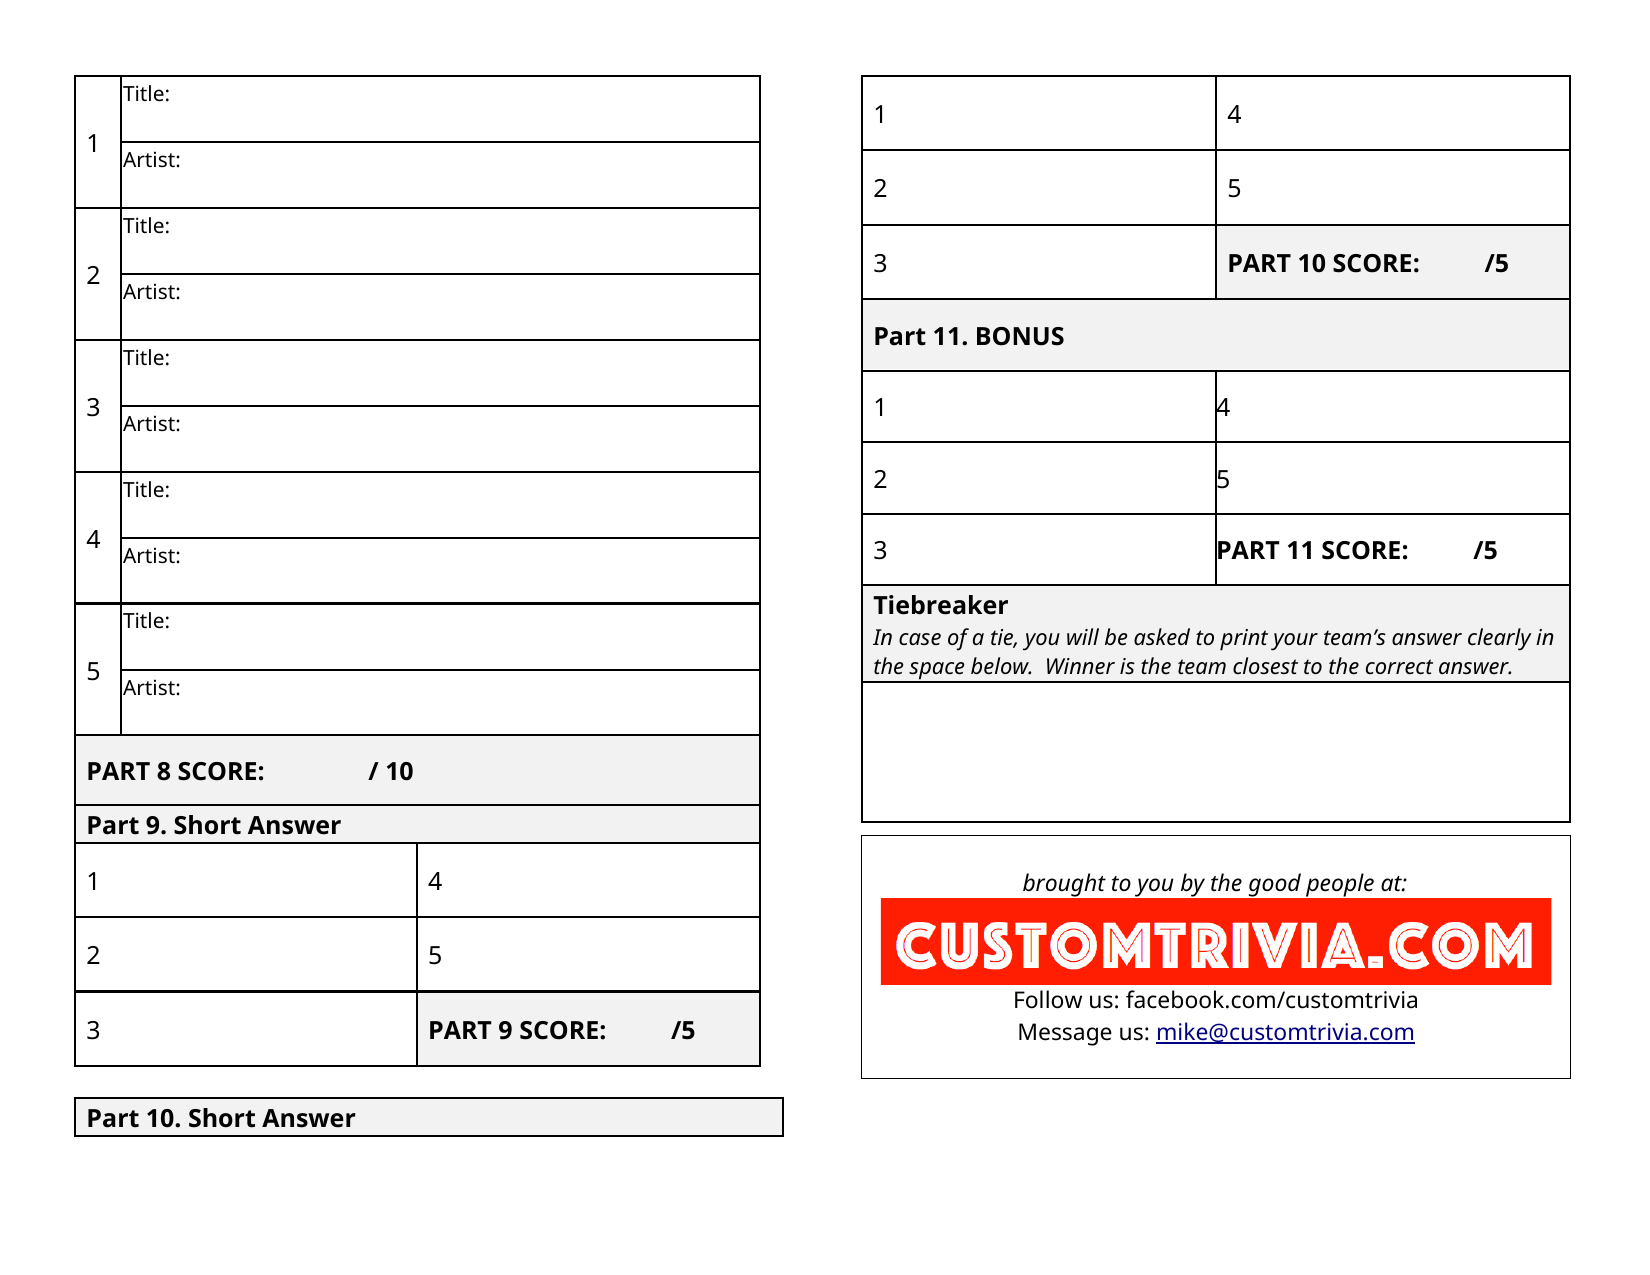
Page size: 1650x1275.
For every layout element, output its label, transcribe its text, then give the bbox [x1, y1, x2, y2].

table_header brought to you by the good people at: Follow us: facebook.com/customtrivia Message us: mike@customtrivia.com [862, 836, 1570, 1078]
table_cell PART 11 SCORE: /5 [1217, 515, 1569, 584]
table_header Part 10. Short Answer [76, 1099, 782, 1135]
table_cell Part 11. BONUS [863, 300, 1569, 369]
table_cell 1 [76, 844, 416, 916]
table_cell 3 [863, 226, 1215, 298]
table_cell 5 [418, 918, 759, 990]
table_cell 3 [76, 341, 120, 471]
table_cell [863, 683, 1569, 821]
table_cell PART 10 SCORE: /5 [1217, 226, 1569, 298]
table_cell 1 [76, 77, 120, 207]
table_cell 5 [1217, 151, 1569, 223]
table_cell Artist: [122, 275, 759, 339]
table_cell 2 [76, 918, 416, 990]
table_cell 3 [76, 993, 416, 1065]
table_cell Part 9. Short Answer [76, 806, 759, 842]
table_cell Artist: [122, 539, 759, 602]
table_cell PART 8 SCORE: / 10 [76, 736, 759, 804]
table_cell 4 [76, 473, 120, 602]
table_cell Artist: [122, 407, 759, 471]
table_cell Artist: [122, 671, 759, 734]
table_cell 3 [863, 515, 1215, 584]
table_cell 4 [1217, 77, 1569, 149]
table_cell 2 [76, 209, 120, 339]
table_cell Artist: [122, 143, 759, 207]
table_cell 2 [863, 443, 1215, 512]
table_cell PART 9 SCORE: /5 [418, 993, 759, 1065]
table_cell Title: [122, 209, 759, 273]
table_cell Title: [122, 473, 759, 537]
table_cell Title: [122, 77, 759, 141]
table_cell 4 [418, 844, 759, 916]
table_cell Title: [122, 341, 759, 405]
table_cell 2 [863, 151, 1215, 223]
table_cell 5 [76, 605, 120, 734]
table_cell 1 [863, 77, 1215, 149]
table_cell 4 [1217, 372, 1569, 441]
table_cell Tiebreaker In case of a tie, you will be asked to print your team’s answer clearly in the space below. Winner is the team closest to the correct answer. [863, 586, 1569, 681]
table_cell Title: [122, 605, 759, 668]
table_cell 1 [863, 372, 1215, 441]
table_cell 5 [1217, 443, 1569, 512]
